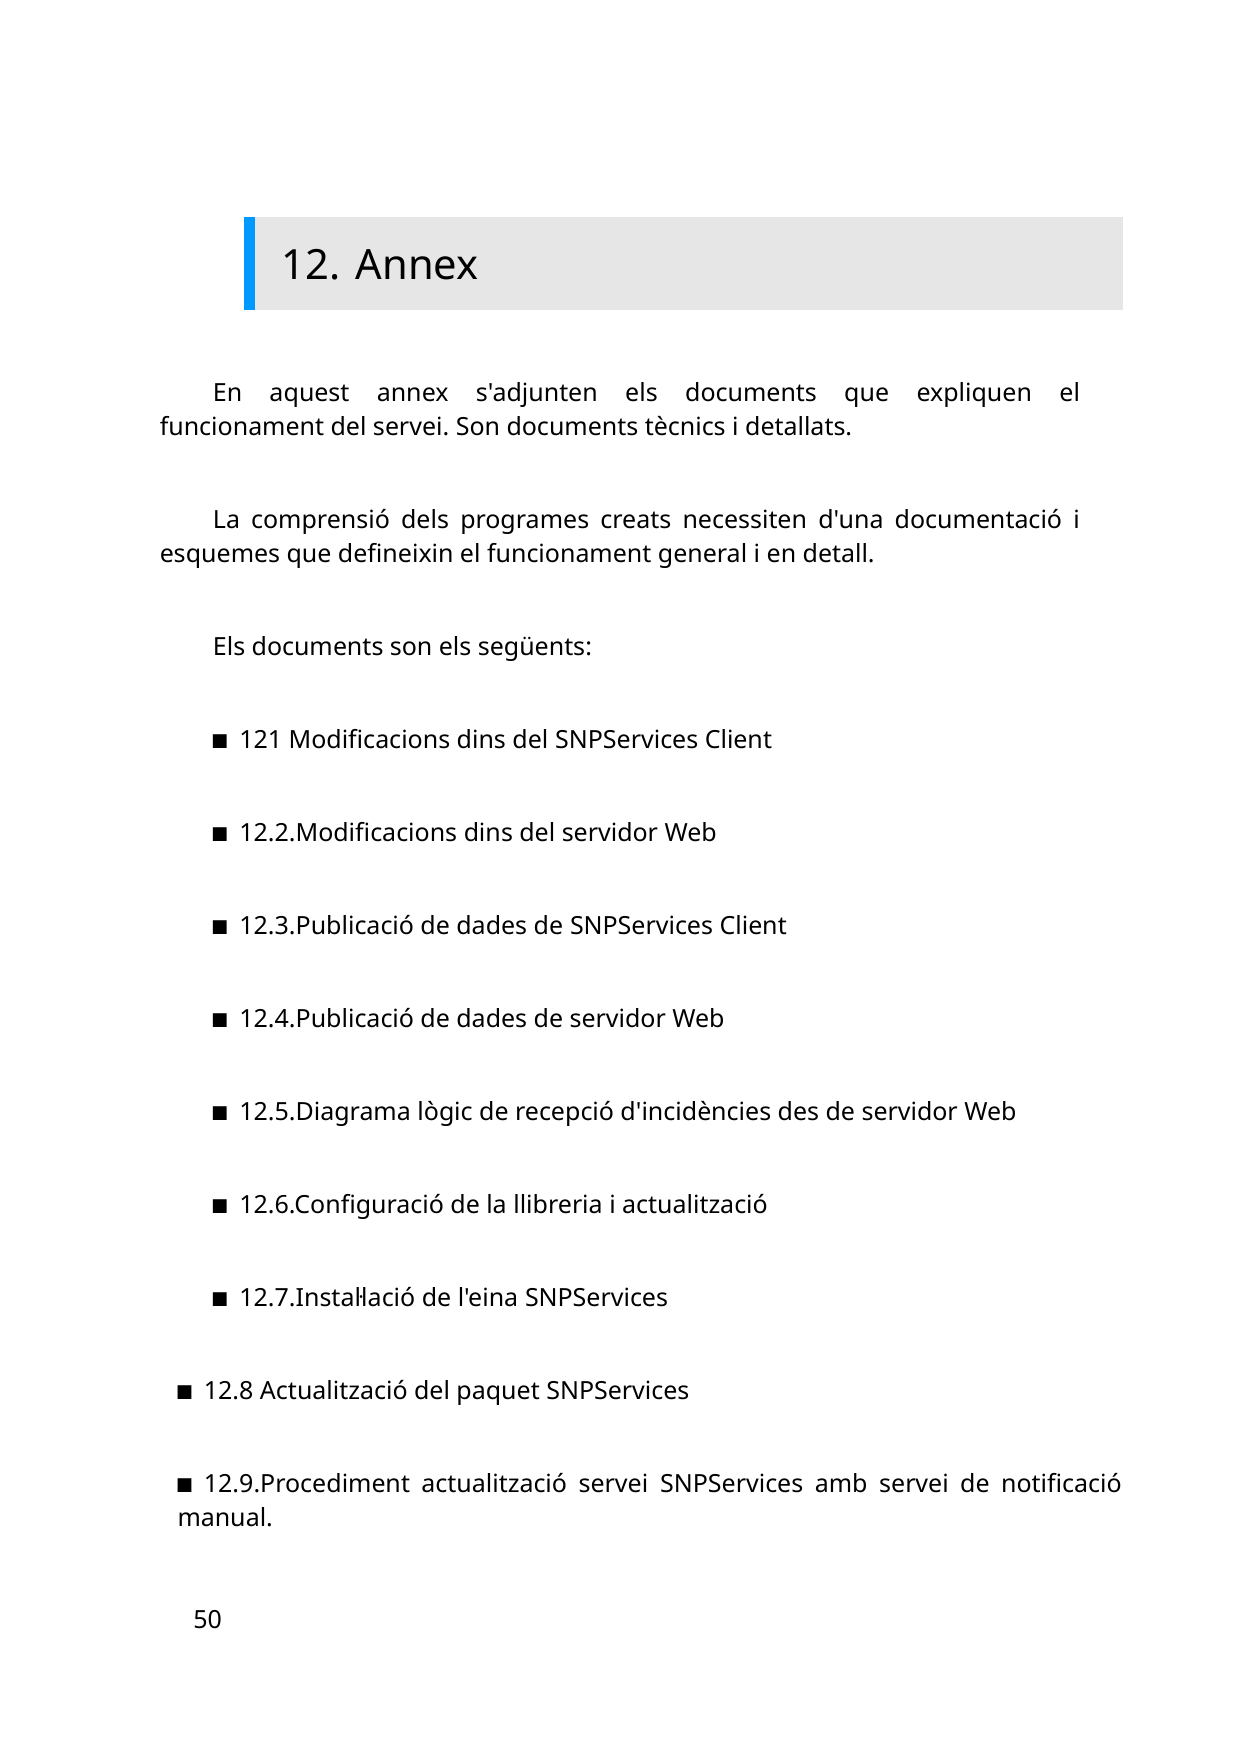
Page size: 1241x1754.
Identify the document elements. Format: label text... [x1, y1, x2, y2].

list 12.5.Diagrama lògic de recepció d'incidències des de servidor Web [159, 1094, 1081, 1128]
subtitle Annex [255, 218, 1122, 309]
subtitle La comprensió dels programes creats necessiten d'una documentació i esquemes que defineixin el funcionament general i en detall. [159, 501, 1081, 569]
list 12.9.Procediment actualització servei SNPServices amb servei de notificació manual. [177, 1466, 1122, 1534]
list 12.6.Configuració de la llibreria i actualització [159, 1187, 1081, 1221]
list 12.8 Actualització del paquet SNPServices [177, 1373, 1122, 1407]
list 121 Modificacions dins del SNPServices Client [159, 722, 1081, 756]
subtitle En aquest annex s'adjunten els documents que expliquen el funcionament del servei. Son documents tècnics i detallats. [159, 374, 1081, 442]
list 12.3.Publicació de dades de SNPServices Client [159, 908, 1081, 942]
list 12.4.Publicació de dades de servidor Web [159, 1001, 1081, 1035]
list 12.2.Modificacions dins del servidor Web [159, 814, 1081, 849]
list 12.7.Instal·lació de l'eina SNPServices [159, 1280, 1081, 1314]
subtitle Els documents son els següents: [159, 628, 1081, 663]
